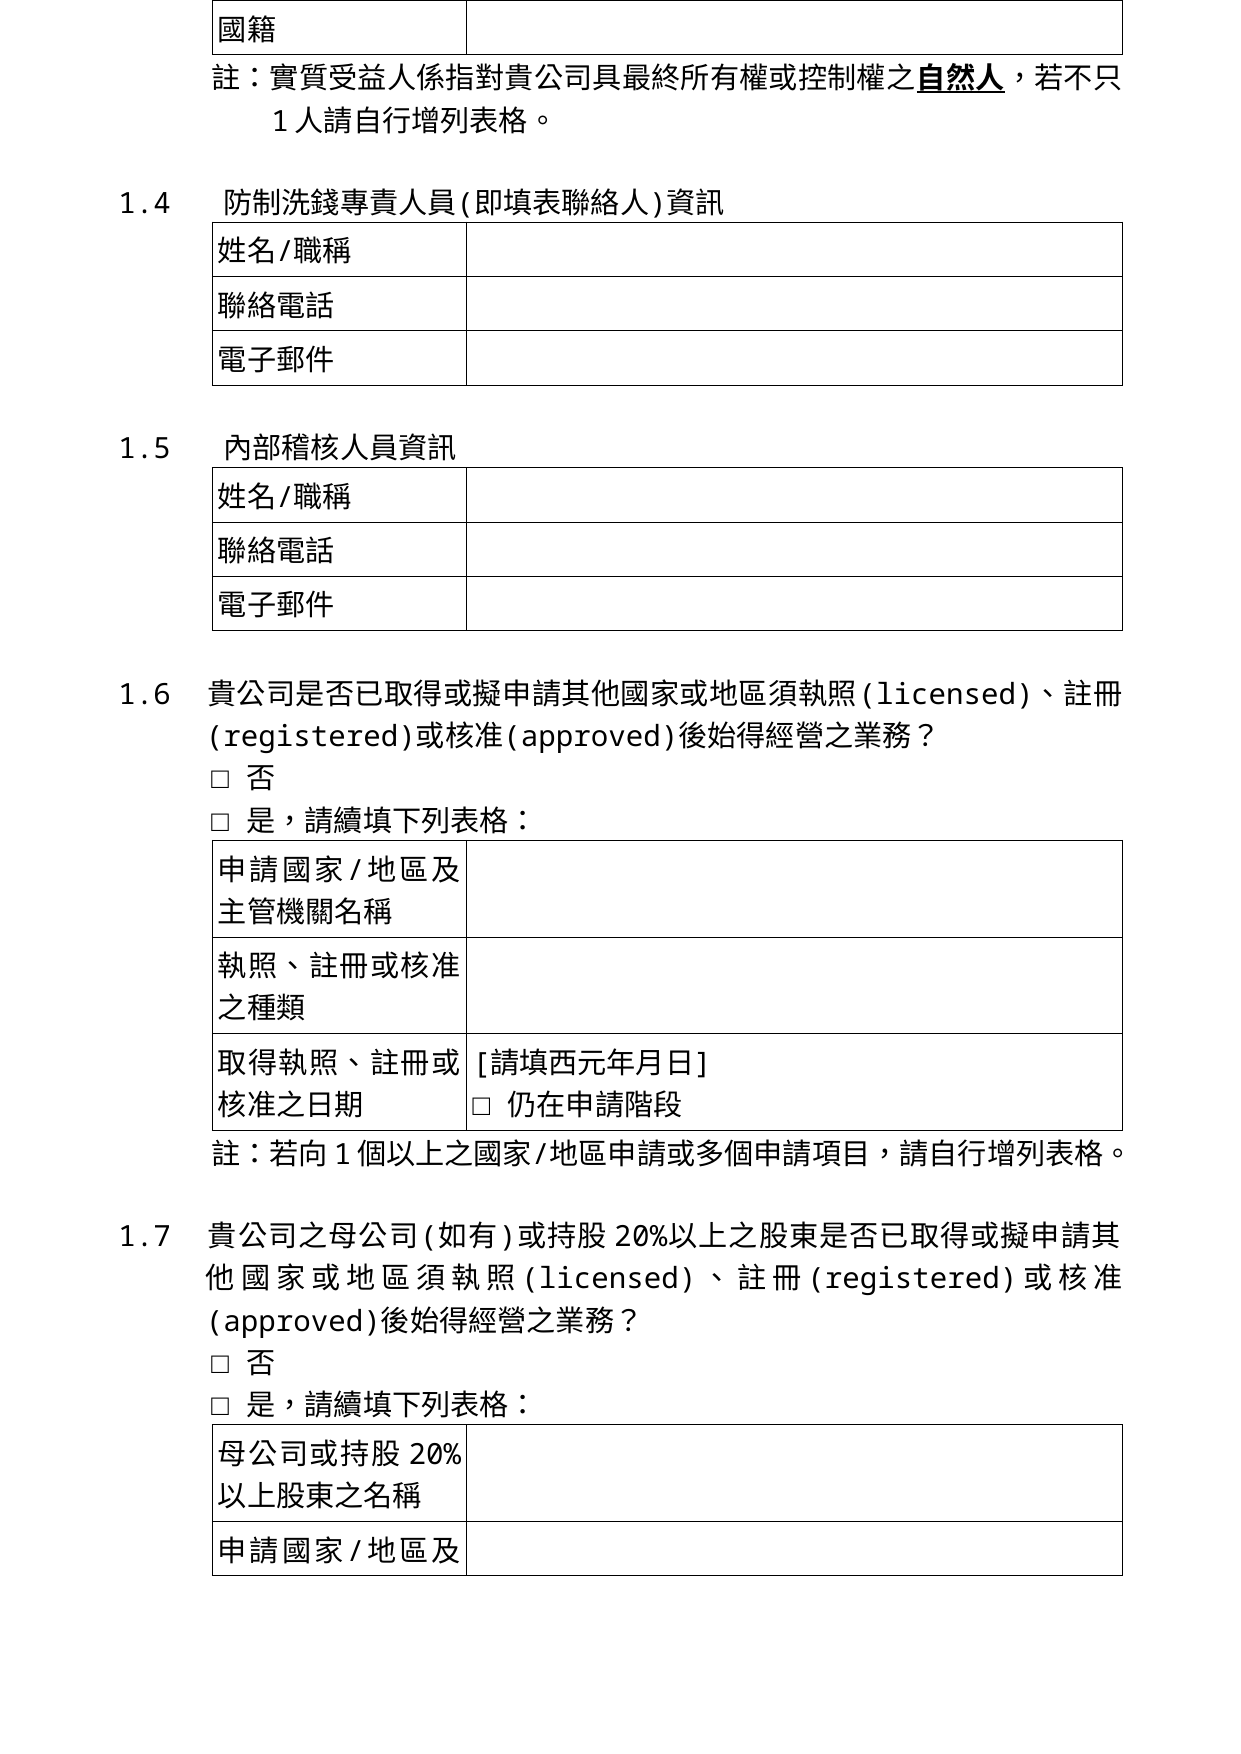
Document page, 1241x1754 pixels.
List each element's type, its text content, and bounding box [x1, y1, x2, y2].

text 1.6 貴公司是否已取得或擬申請其他國家或地區須執照(licensed)、註冊(registered)或核准(approved)後始得經營之業務？ [118, 670, 1122, 755]
text 註：實質受益人係指對貴公司具最終所有權或控制權之自然人，若不只1人請自行增列表格。 [211, 55, 1122, 139]
table_cell 國籍 [213, 1, 466, 54]
table_cell [467, 938, 1122, 1033]
table_header [467, 223, 1122, 276]
table_header 姓名/職稱 [213, 223, 466, 276]
table_cell [467, 277, 1122, 330]
table_cell [467, 1522, 1122, 1575]
table_header 申請國家/地區及主管機關名稱 [213, 841, 466, 936]
table_cell [467, 331, 1122, 384]
table_cell 電子郵件 [213, 331, 466, 384]
table_cell [請填西元年月日] □ 仍在申請階段 [467, 1034, 1122, 1130]
text 1.7 貴公司之母公司(如有)或持股20%以上之股東是否已取得或擬申請其他國家或地區須執照(licensed)、註冊(registered)或核准(approved)後始得經營之業務？ [118, 1212, 1122, 1339]
table_cell 執照、註冊或核准之種類 [213, 938, 466, 1033]
text 1.4 防制洗錢專責人員(即填表聯絡人)資訊 [118, 179, 1122, 222]
table_cell 電子郵件 [213, 577, 466, 630]
table_cell 申請國家/地區及 [213, 1522, 466, 1575]
table_header 母公司或持股20%以上股東之名稱 [213, 1425, 466, 1521]
text □ 是，請續填下列表格： [211, 1382, 1122, 1424]
table_cell [467, 1, 1122, 54]
table_cell [467, 577, 1122, 630]
table_header [467, 841, 1122, 936]
text 1.5 內部稽核人員資訊 [118, 425, 1122, 467]
text □ 否 [211, 1339, 1122, 1382]
table_cell 聯絡電話 [213, 277, 466, 330]
text □ 否 [211, 755, 1122, 797]
table_header 姓名/職稱 [213, 468, 466, 521]
table_cell [467, 523, 1122, 576]
text 註：若向1個以上之國家/地區申請或多個申請項目，請自行增列表格。 [211, 1131, 1122, 1173]
table_header [467, 468, 1122, 521]
table_cell 聯絡電話 [213, 523, 466, 576]
table_header [467, 1425, 1122, 1521]
table_cell 取得執照、註冊或核准之日期 [213, 1034, 466, 1130]
text □ 是，請續填下列表格： [211, 797, 1122, 840]
